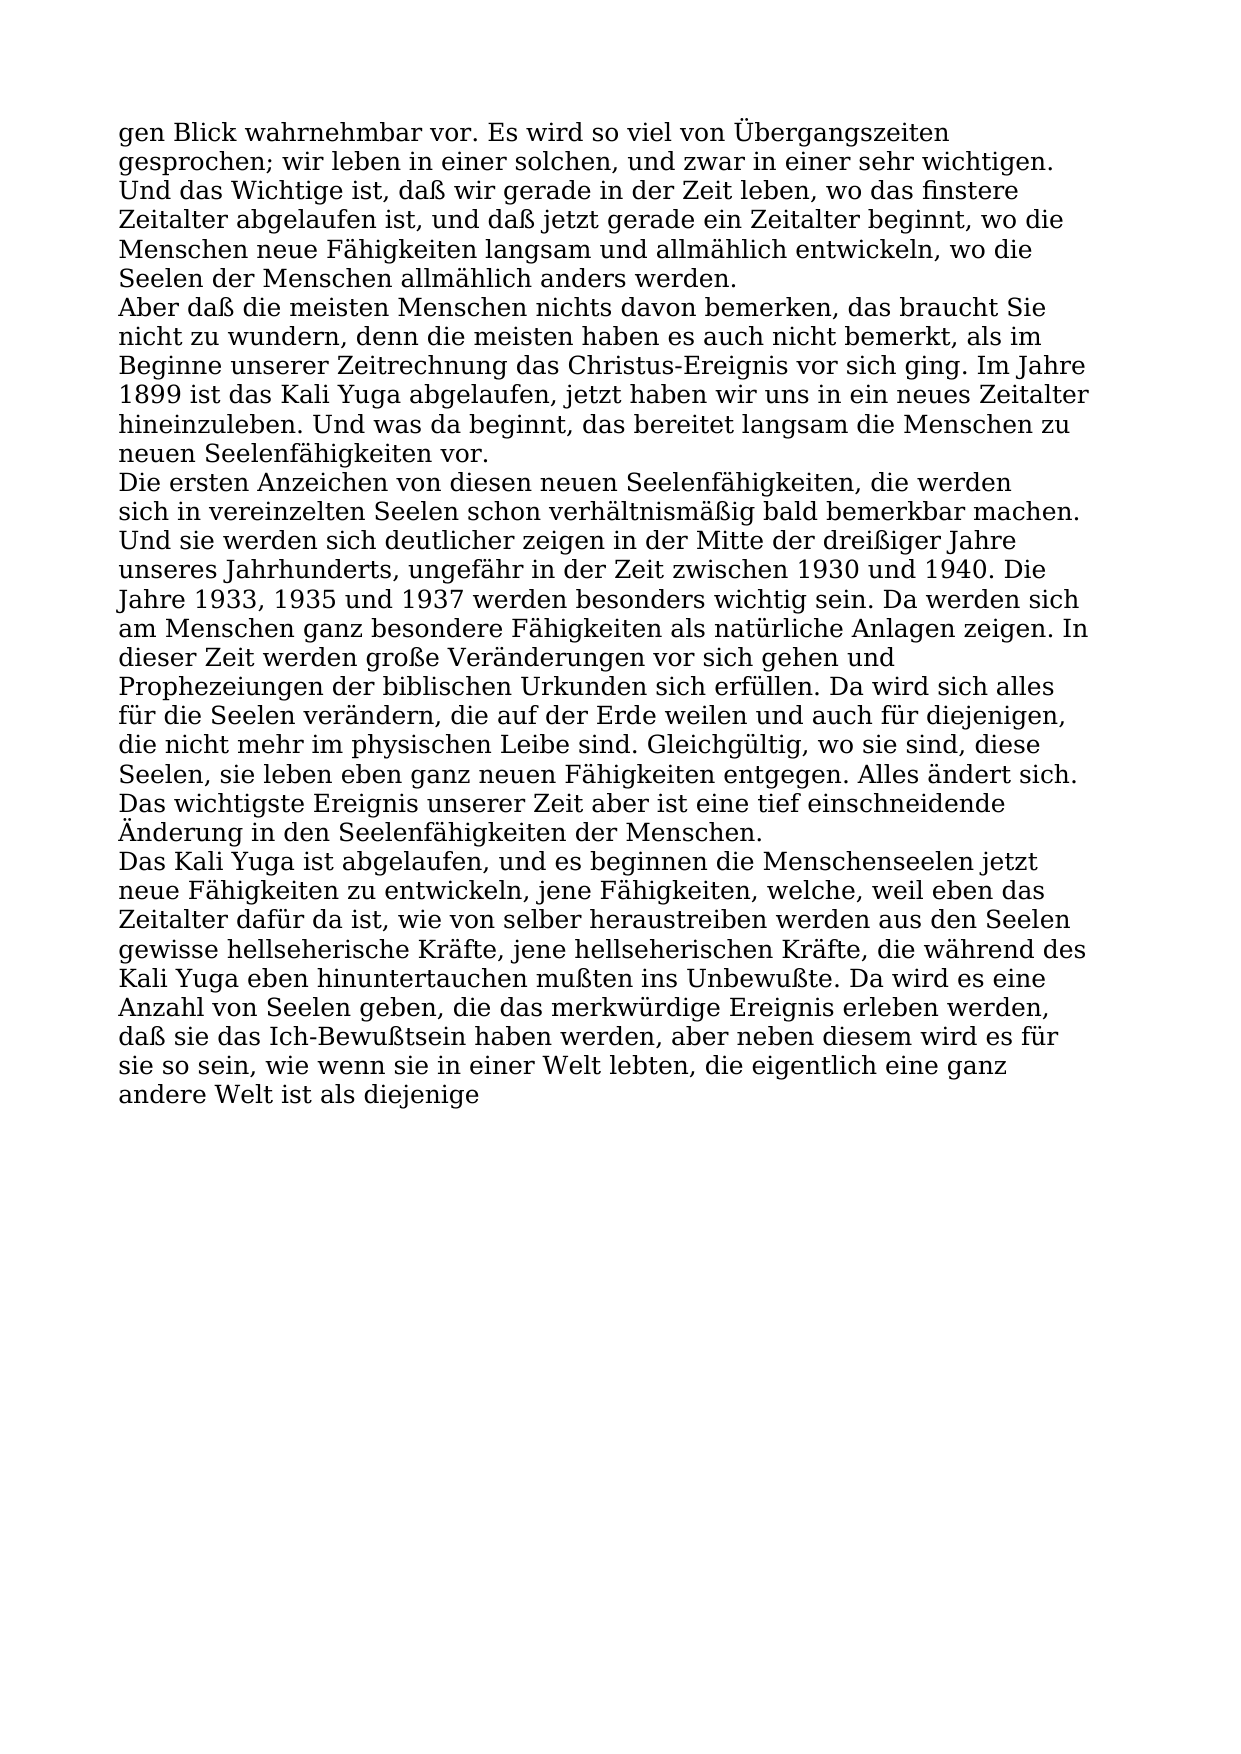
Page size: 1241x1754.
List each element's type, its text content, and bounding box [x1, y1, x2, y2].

text Aber daß die meisten Menschen nichts davon bemerken, das braucht Sie [118, 293, 1122, 322]
text Seelen der Menschen allmählich anders werden. [118, 264, 1122, 293]
text unseres Jahrhunderts, ungefähr in der Zeit zwischen 1930 und 1940. Die [118, 556, 1122, 585]
text Und sie werden sich deutlicher zeigen in der Mitte der dreißiger Jahre [118, 526, 1122, 556]
text Kali Yuga eben hinuntertauchen mußten ins Unbewußte. Da wird es eine [118, 964, 1122, 993]
text sich in vereinzelten Seelen schon verhältnismäßig bald bemerkbar machen. [118, 497, 1122, 526]
text Das Kali Yuga ist abgelaufen, und es beginnen die Menschenseelen jetzt [118, 847, 1122, 876]
text 1899 ist das Kali Yuga abgelaufen, jetzt haben wir uns in ein neues Zeitalter [118, 381, 1122, 410]
text sie so sein, wie wenn sie in einer Welt lebten, die eigentlich eine ganz [118, 1051, 1122, 1081]
text daß sie das Ich-Bewußtsein haben werden, aber neben diesem wird es für [118, 1022, 1122, 1051]
text Die ersten Anzeichen von diesen neuen Seelenfähigkeiten, die werden [118, 468, 1122, 497]
text am Menschen ganz besondere Fähigkeiten als natürliche Anlagen zeigen. In [118, 614, 1122, 643]
text gesprochen; wir leben in einer solchen, und zwar in einer sehr wichtigen. [118, 147, 1122, 176]
text Anzahl von Seelen geben, die das merkwürdige Ereignis erleben werden, [118, 993, 1122, 1022]
text Und das Wichtige ist, daß wir gerade in der Zeit leben, wo das finstere [118, 176, 1122, 206]
text Menschen neue Fähigkeiten langsam und allmählich entwickeln, wo die [118, 235, 1122, 264]
text Zeitalter dafür da ist, wie von selber heraustreiben werden aus den Seelen [118, 906, 1122, 935]
text die nicht mehr im physischen Leibe sind. Gleichgültig, wo sie sind, diese [118, 731, 1122, 760]
text Beginne unserer Zeitrechnung das Christus-Ereignis vor sich ging. Im Jahre [118, 351, 1122, 381]
text gewisse hellseherische Kräfte, jene hellseherischen Kräfte, die während des [118, 935, 1122, 964]
text neuen Seelenfähigkeiten vor. [118, 439, 1122, 468]
text Seelen, sie leben eben ganz neuen Fähigkeiten entgegen. Alles ändert sich. [118, 760, 1122, 789]
text Änderung in den Seelenfähigkeiten der Menschen. [118, 818, 1122, 847]
text Jahre 1933, 1935 und 1937 werden besonders wichtig sein. Da werden sich [118, 585, 1122, 614]
text nicht zu wundern, denn die meisten haben es auch nicht bemerkt, als im [118, 322, 1122, 351]
text dieser Zeit werden große Veränderungen vor sich gehen und [118, 643, 1122, 672]
text hineinzuleben. Und was da beginnt, das bereitet langsam die Menschen zu [118, 410, 1122, 439]
text neue Fähigkeiten zu entwickeln, jene Fähigkeiten, welche, weil eben das [118, 876, 1122, 906]
text Zeitalter abgelaufen ist, und daß jetzt gerade ein Zeitalter beginnt, wo die [118, 206, 1122, 235]
text Prophezeiungen der biblischen Urkunden sich erfüllen. Da wird sich alles [118, 672, 1122, 701]
text für die Seelen verändern, die auf der Erde weilen und auch für diejenigen, [118, 701, 1122, 731]
text Das wichtigste Ereignis unserer Zeit aber ist eine tief einschneidende [118, 789, 1122, 818]
text gen Blick wahrnehmbar vor. Es wird so viel von Übergangszeiten [118, 118, 1122, 147]
text andere Welt ist als diejenige [118, 1081, 1122, 1110]
